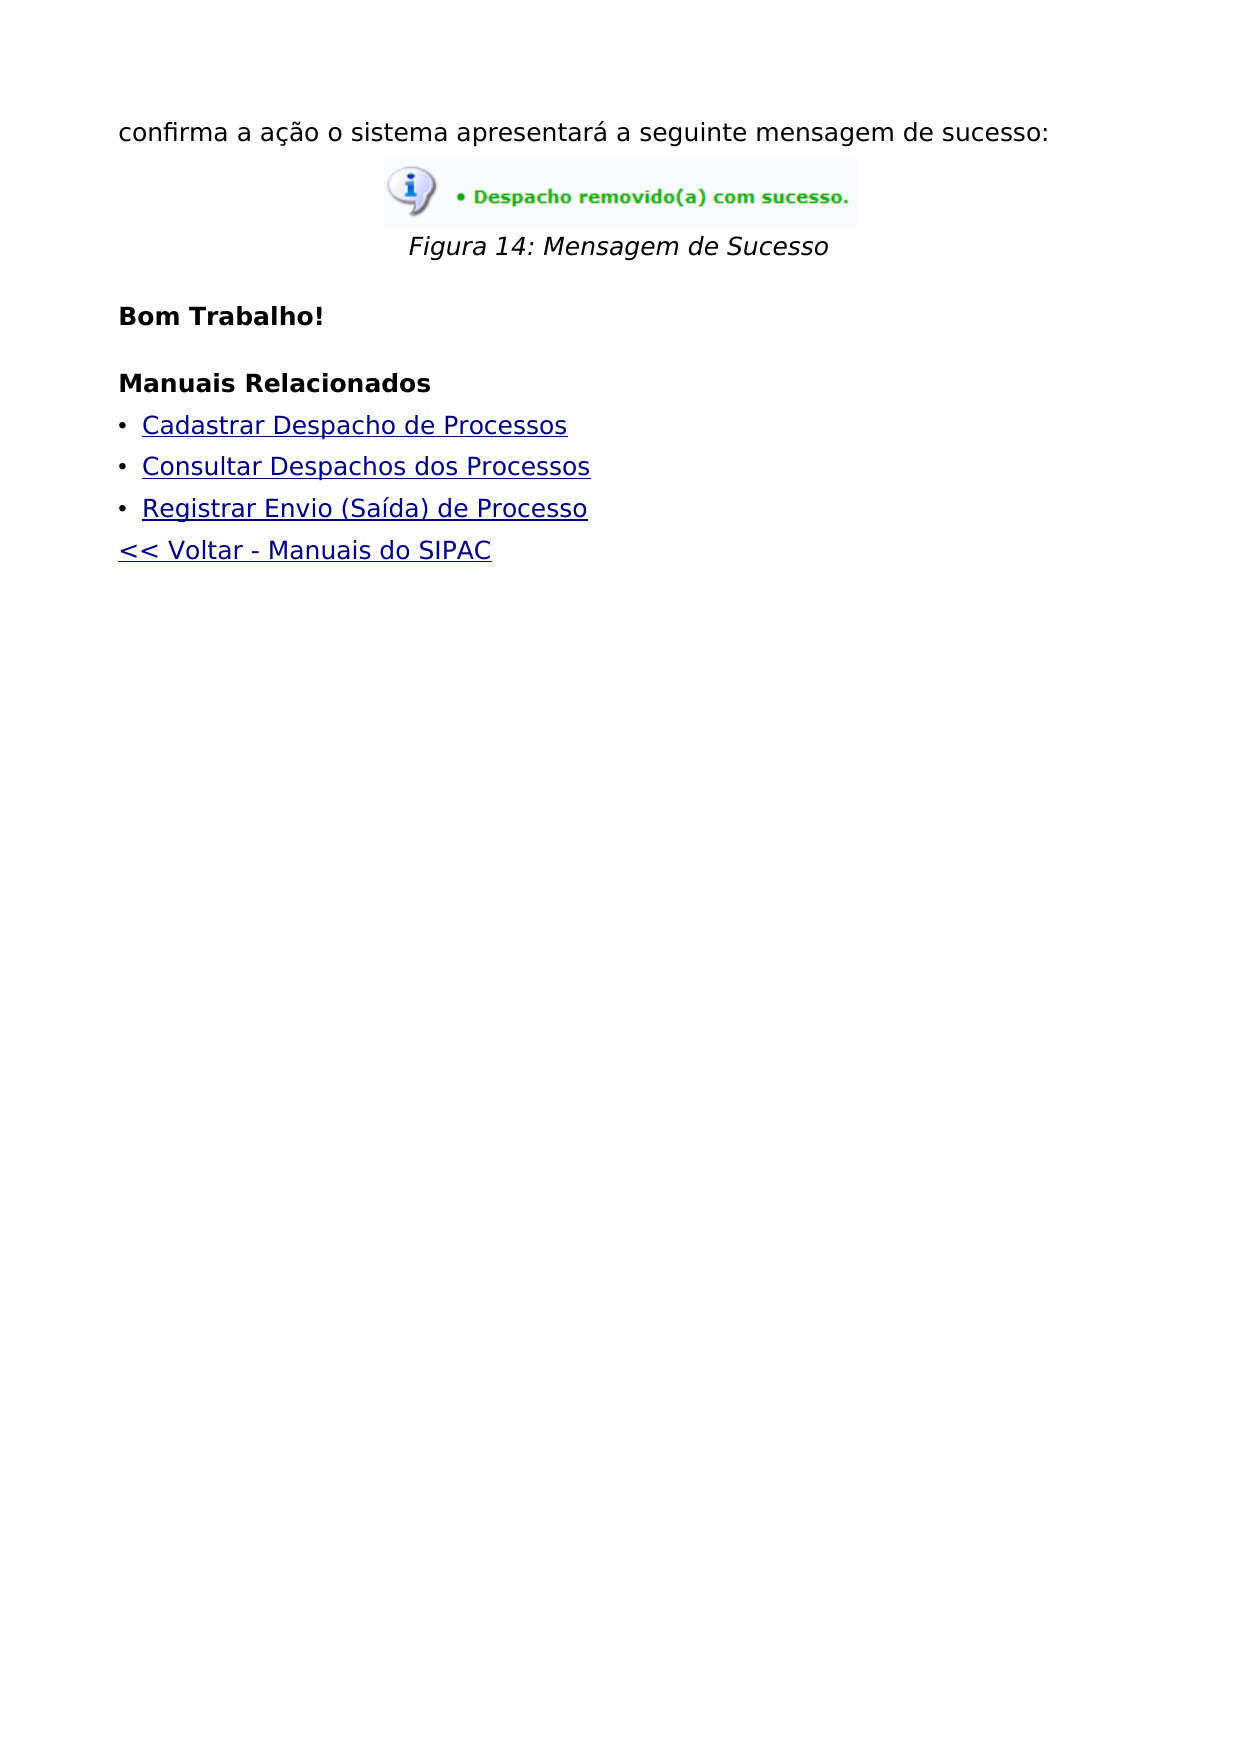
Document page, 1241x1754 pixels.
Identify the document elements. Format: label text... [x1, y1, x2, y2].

subtitle Manuais Relacionados [118, 369, 1122, 398]
text Bom Trabalho! [118, 302, 1122, 332]
list Registrar Envio (Saída) de Processo [118, 494, 1122, 523]
picture [383, 159, 857, 232]
list Consultar Despachos dos Processos [118, 452, 1122, 482]
list Cadastrar Despacho de Processos [118, 411, 1122, 440]
text Figura 14: Mensagem de Sucesso [383, 232, 857, 261]
text confirma a ação o sistema apresentará a seguinte mensagem de sucesso: [118, 118, 1122, 147]
text << Voltar - Manuais do SIPAC [118, 536, 1122, 565]
